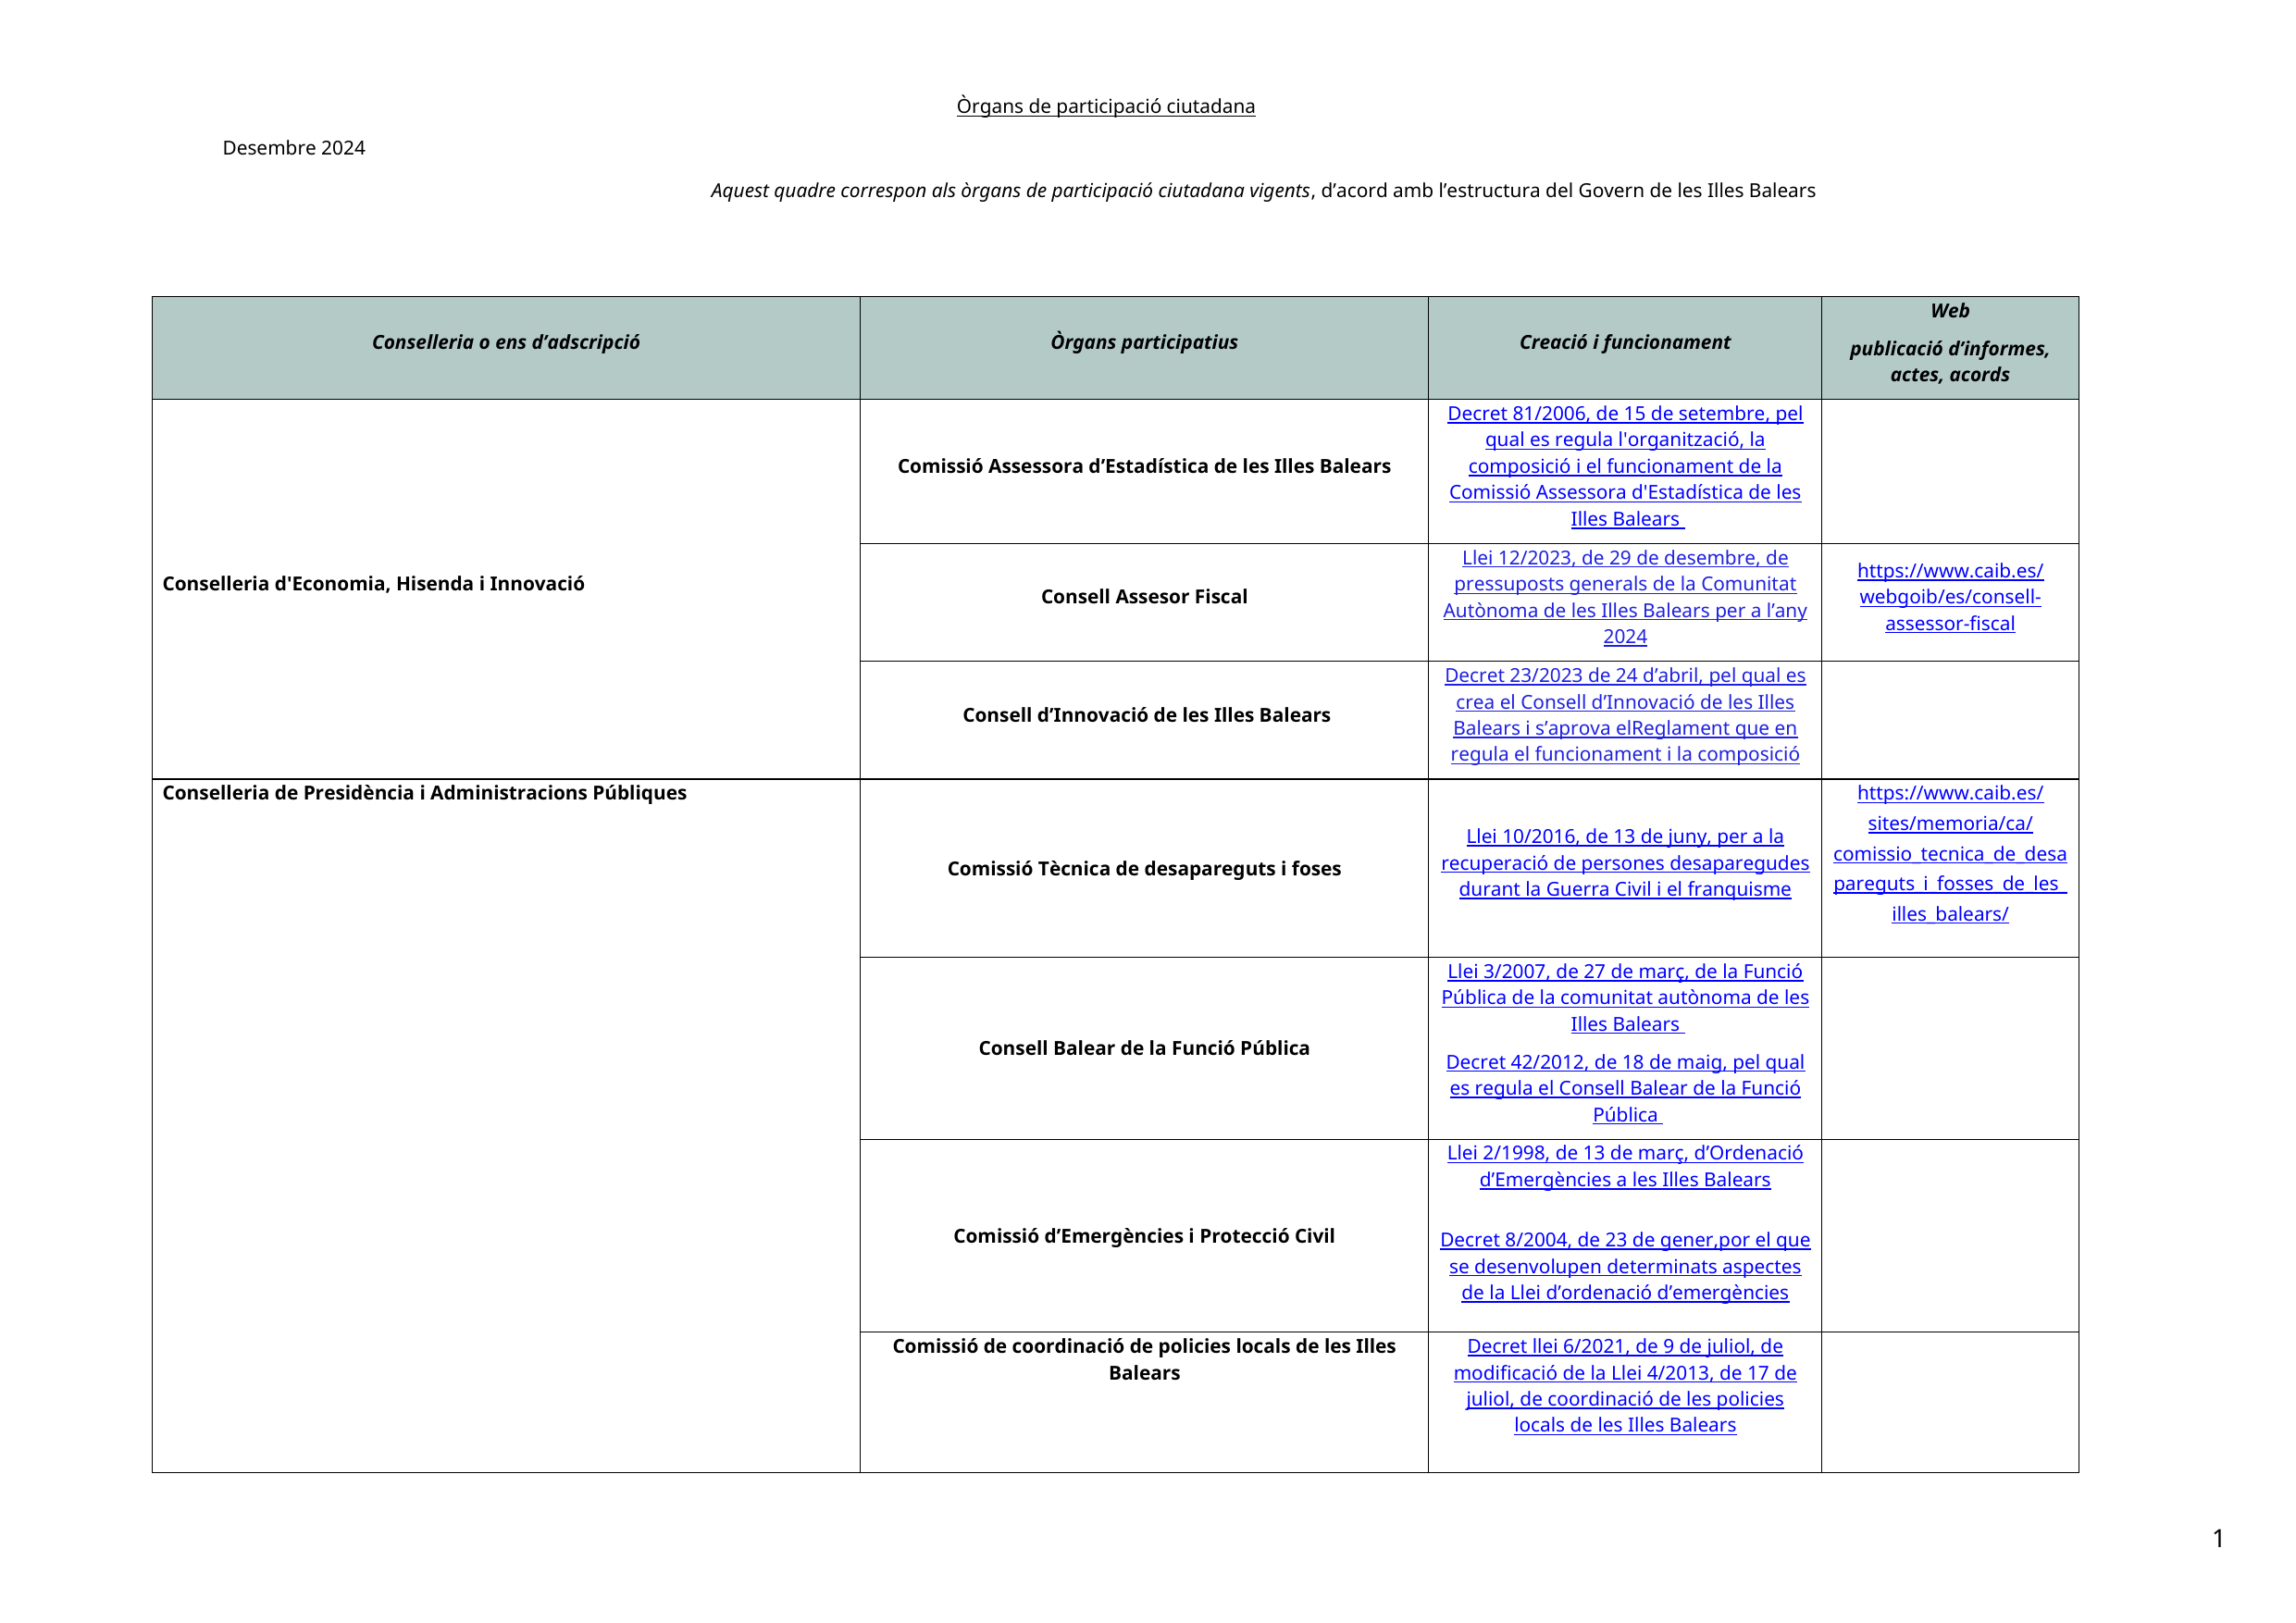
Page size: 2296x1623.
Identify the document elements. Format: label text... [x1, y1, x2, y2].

subtitle Aquest quadre correspon als òrgans de participació ciutadana vigents, d’acord amb l’estructura del Govern de les Illes Balears [302, 177, 2226, 203]
table_header Òrgans participatius [861, 297, 1428, 399]
table_cell Llei 12/2023, de 29 de desembre, de pressuposts generals de la Comunitat Autònoma de les Illes Balears per a l’any 2024 [1429, 544, 1821, 661]
table_cell [1822, 662, 2079, 778]
table_cell [1822, 400, 2079, 543]
table_cell Llei 2/1998, de 13 de març, d’Ordenació d’Emergències a les Illes Balears Decret 8/2004, de 23 de gener,por el que se desenvolupen determinats aspectes de la Llei d’ordenació d’emergències [1429, 1140, 1821, 1332]
table_cell Consell d’Innovació de les Illes Balears [861, 662, 1428, 778]
table_cell Conselleria de Presidència i Administracions Públiques [153, 780, 860, 1472]
table_header Conselleria o ens d’adscripció [153, 297, 860, 399]
text Desembre 2024 [151, 135, 2226, 161]
table_cell Comissió Assessora d’Estadística de les Illes Balears [861, 400, 1428, 543]
table_cell [1822, 958, 2079, 1139]
table_cell Llei 10/2016, de 13 de juny, per a la recuperació de persones desaparegudes durant la Guerra Civil i el franquisme [1429, 780, 1821, 957]
table_cell Decret 81/2006, de 15 de setembre, pel qual es regula l'organització, la composició i el funcionament de la Comissió Assessora d'Estadística de les Illes Balears [1429, 400, 1821, 543]
table_cell Decret 23/2023 de 24 d’abril, pel qual es crea el Consell d’Innovació de les Illes Balears i s’aprova elReglament que en regula el funcionament i la composició [1429, 662, 1821, 778]
table_cell https://www.caib.es/webgoib/es/consell-assessor-fiscal [1822, 544, 2079, 661]
table_cell Conselleria d'Economia, Hisenda i Innovació [153, 400, 860, 778]
table_cell Llei 3/2007, de 27 de març, de la Funció Pública de la comunitat autònoma de les Illes Balears Decret 42/2012, de 18 de maig, pel qual es regula el Consell Balear de la Funció Pública [1429, 958, 1821, 1139]
text Òrgans de participació ciutadana [888, 93, 2226, 119]
table_cell Consell Balear de la Funció Pública [861, 958, 1428, 1139]
table_cell https://www.caib.es/sites/memoria/ca/comissio_tecnica_de_desapareguts_i_fosses_de_les_illes_balears/ [1822, 780, 2079, 957]
table_cell Comissió d’Emergències i Protecció Civil [861, 1140, 1428, 1332]
table_cell [1822, 1140, 2079, 1332]
table_cell [1822, 1332, 2079, 1472]
table_header Creació i funcionament [1429, 297, 1821, 399]
table_cell Comissió de coordinació de policies locals de les Illes Balears [861, 1332, 1428, 1472]
table_cell Consell Assesor Fiscal [861, 544, 1428, 661]
table_cell Decret llei 6/2021, de 9 de juliol, de modificació de la Llei 4/2013, de 17 de juliol, de coordinació de les policies locals de les Illes Balears [1429, 1332, 1821, 1472]
table_cell Comissió Tècnica de desapareguts i foses [861, 780, 1428, 957]
table_header Web publicació d’informes, actes, acords [1822, 297, 2079, 399]
